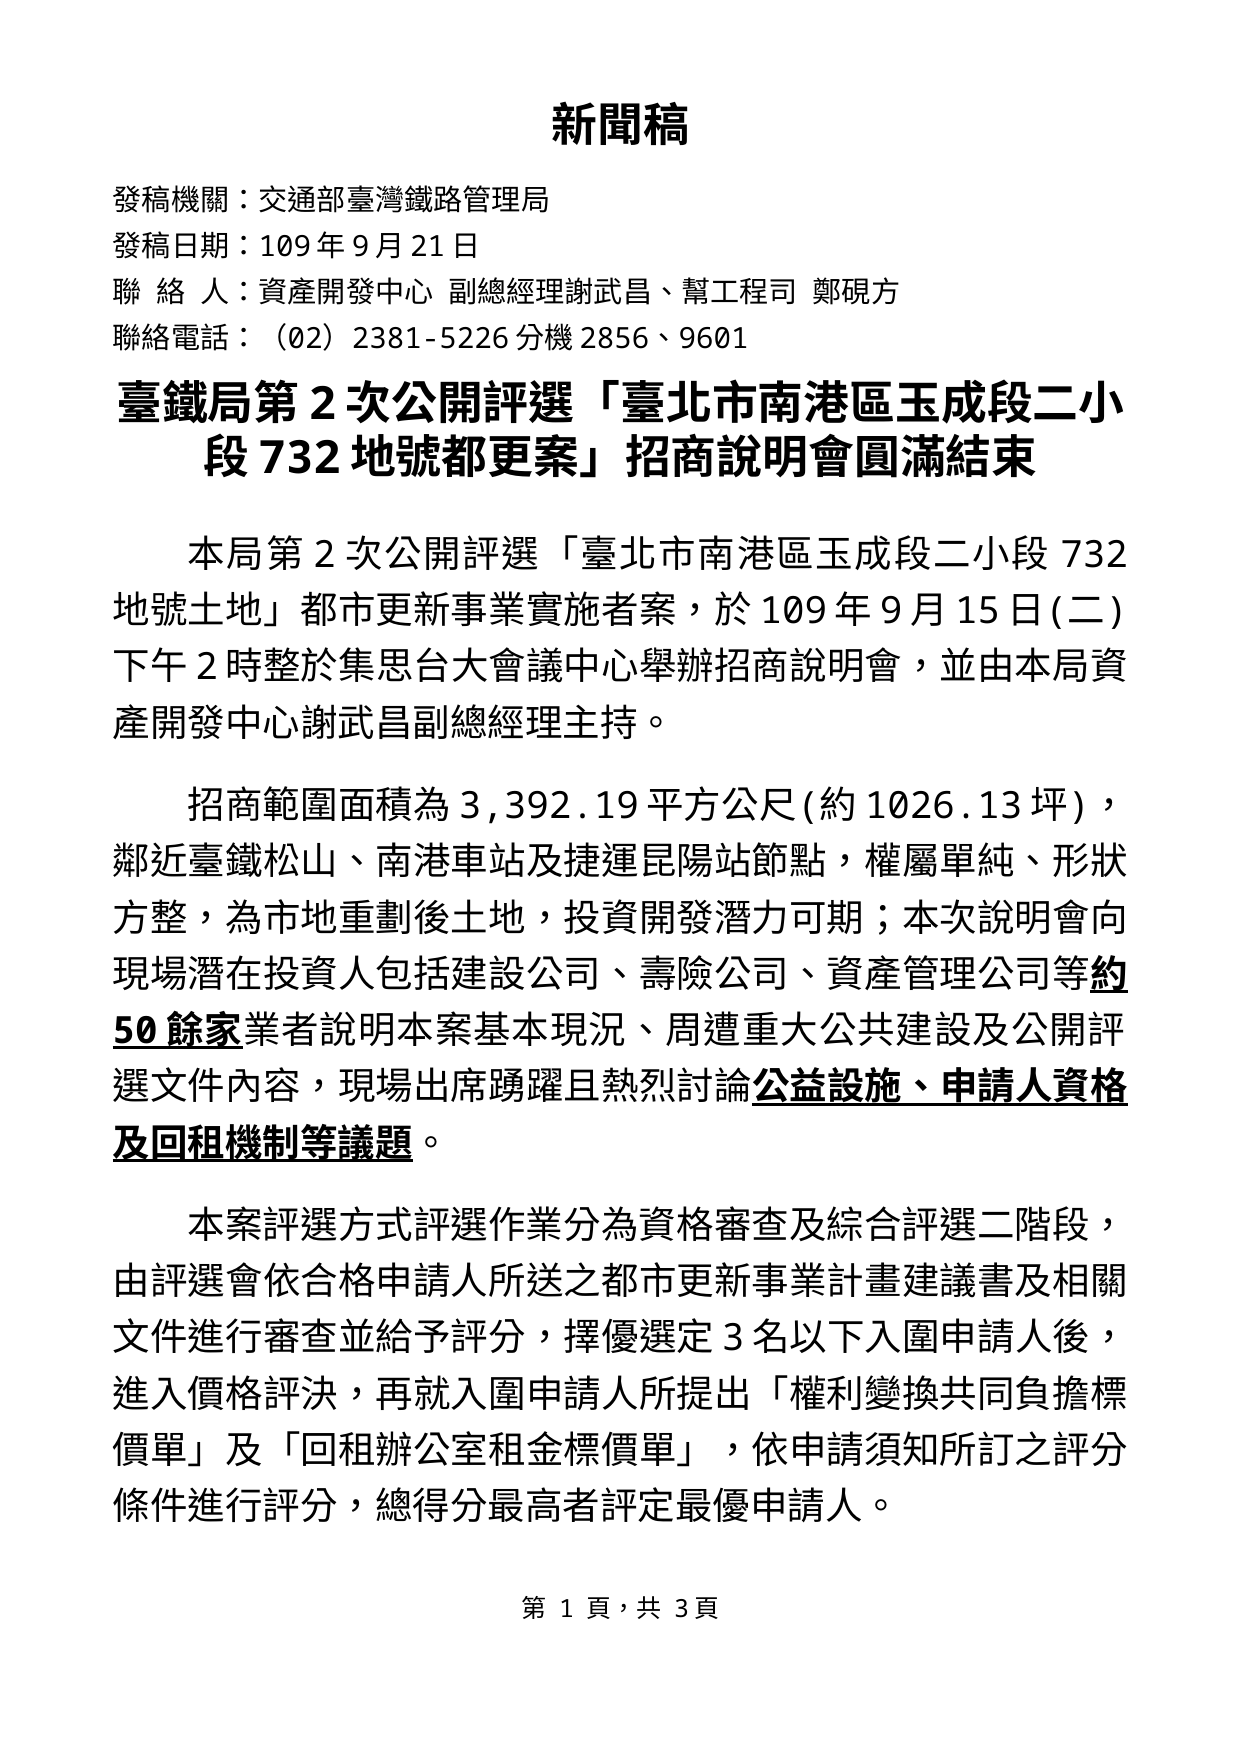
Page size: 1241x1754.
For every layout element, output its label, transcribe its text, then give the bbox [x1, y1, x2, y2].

text 聯 絡 人：資產開發中心 副總經理謝武昌、幫工程司 鄭硯方 [112, 266, 1128, 311]
text 臺鐵局第2次公開評選「臺北市南港區玉成段二小段732地號都更案」招商說明會圓滿結束 [112, 376, 1128, 484]
text 發稿日期：109年9月21日 [112, 220, 1128, 266]
text 聯絡電話：（02）2381-5226分機2856、9601 [112, 311, 1128, 357]
text 新聞稿 [112, 89, 1128, 155]
text 本案評選方式評選作業分為資格審查及綜合評選二階段，由評選會依合格申請人所送之都市更新事業計畫建議書及相關文件進行審查並給予評分，擇優選定3名以下入圍申請人後，進入價格評決，再就入圍申請人所提出「權利變換共同負擔標價單」及「回租辦公室租金標價單」，依申請須知所訂之評分條件進行評分，總得分最高者評定最優申請人。 [112, 1193, 1128, 1531]
text 招商範圍面積為3,392.19平方公尺(約1026.13坪)，鄰近臺鐵松山、南港車站及捷運昆陽站節點，權屬單純、形狀方整，為市地重劃後土地，投資開發潛力可期；本次說明會向現場潛在投資人包括建設公司、壽險公司、資產管理公司等約50餘家業者說明本案基本現況、周遭重大公共建設及公開評選文件內容，現場出席踴躍且熱烈討論公益設施、申請人資格及回租機制等議題。 [112, 773, 1128, 1167]
text 本局第2次公開評選「臺北市南港區玉成段二小段732地號土地」都市更新事業實施者案，於109年9月15日(二)下午2時整於集思台大會議中心舉辦招商說明會，並由本局資產開發中心謝武昌副總經理主持。 [112, 522, 1128, 747]
text 發稿機關：交通部臺灣鐵路管理局 [112, 174, 1128, 220]
